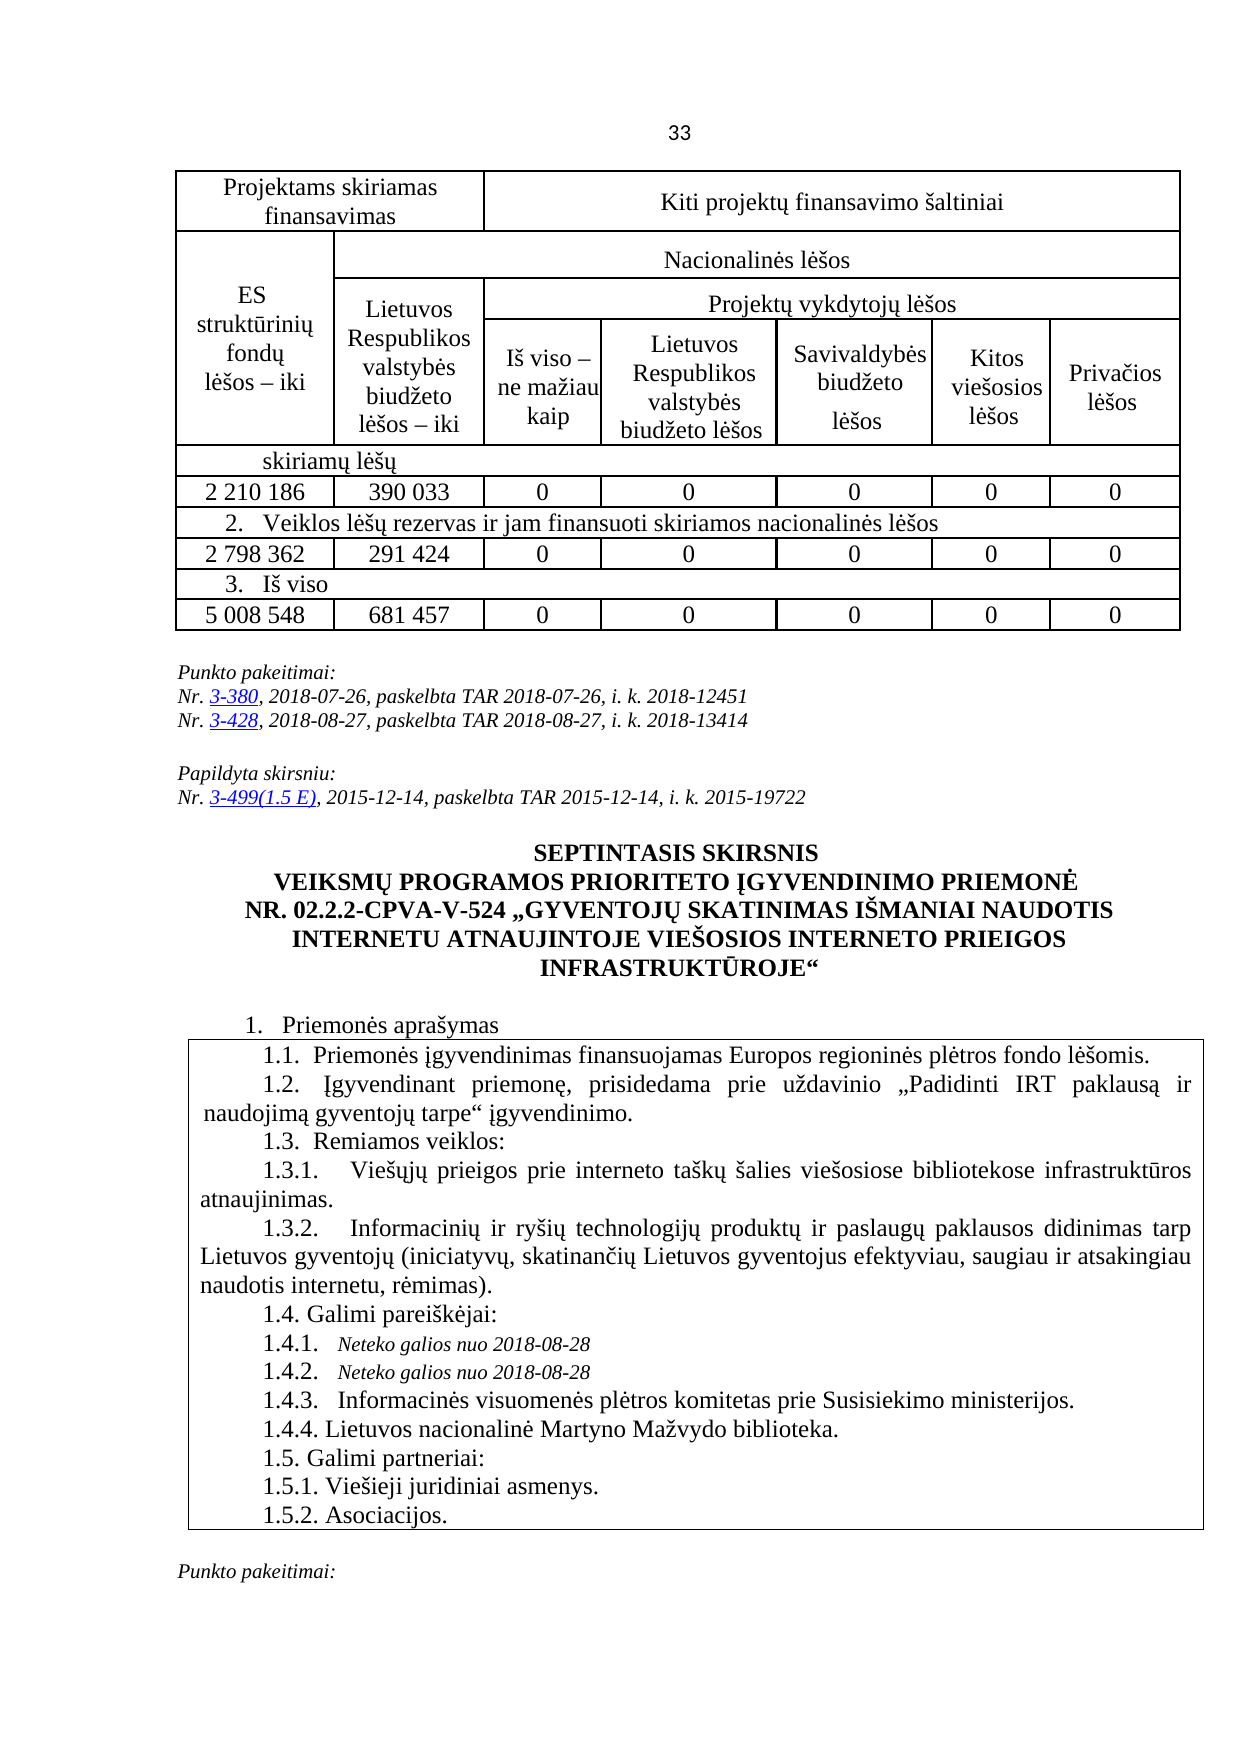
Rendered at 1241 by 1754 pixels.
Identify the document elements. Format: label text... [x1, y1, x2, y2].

text Nr. 3-499(1.5 E), 2015-12-14, paskelbta TAR 2015-12-14, i. k. 2015-19722 [177, 785, 1181, 809]
table_cell 0 [933, 539, 1049, 567]
table_cell 1.4. Galimi pareiškėjai: 1.4.1. Neteko galios nuo 2018-08-28 1.4.2. Neteko galios nuo 2018-08-28 1.4.3. Informacinės visuomenės plėtros komitetas prie Susisiekimo ministerijos. 1.4.4. Lietuvos nacionalinė Martyno Mažvydo biblioteka. 1.5. Galimi partneriai: 1.5.1. Viešieji juridiniai asmenys. 1.5.2. Asociacijos. [189, 1299, 1203, 1529]
table_cell Projektų vykdytojų lėšos [485, 279, 1179, 317]
table_cell 0 [778, 477, 931, 506]
table_cell 2 210 186 [177, 477, 333, 506]
table_cell Kitos viešosios lėšos [933, 320, 1049, 444]
table_header Projektams skiriamas finansavimas [177, 172, 483, 230]
text VEIKSMŲ PROGRAMOS PRIORITETO ĮGYVENDINIMO PRIEMONĖ [177, 867, 1181, 895]
table_cell Iš viso – ne mažiau kaip [485, 320, 600, 444]
text NR. 02.2.2-CPVA-V-524 „GYVENTOJŲ SKATINIMAS IŠMANIAI NAUDOTIS INTERNETU ATNAUJINTOJE VIEŠOSIOS INTERNETO PRIEIGOS INFRASTRUKTŪROJE“ [177, 895, 1181, 982]
text Punkto pakeitimai: [177, 1559, 1181, 1583]
table_header Kiti projektų finansavimo šaltiniai [485, 172, 1179, 230]
table_cell 0 [933, 477, 1049, 506]
table_cell 0 [1051, 477, 1179, 506]
text Punkto pakeitimai: [177, 660, 1181, 684]
table_cell 0 [778, 600, 931, 629]
table_cell skiriamų lėšų [177, 446, 1179, 475]
table_cell 0 [778, 539, 931, 567]
table_cell 0 [602, 600, 775, 629]
table_cell 0 [933, 600, 1049, 629]
text Nr. 3-428, 2018-08-27, paskelbta TAR 2018-08-27, i. k. 2018-13414 [177, 708, 1181, 732]
table_cell 1.3. Remiamos veiklos: 1.3.1. Viešųjų prieigos prie interneto taškų šalies viešosiose bibliotekose infrastruktūros atnaujinimas. 1.3.2. Informacinių ir ryšių technologijų produktų ir paslaugų paklausos didinimas tarp Lietuvos gyventojų (iniciatyvų, skatinančių Lietuvos gyventojus efektyviau, saugiau ir atsakingiau naudotis internetu, rėmimas). [189, 1126, 1203, 1299]
table_cell 0 [602, 539, 775, 567]
text SEPTINTASIS SKIRSNIS [177, 838, 1181, 867]
table_cell 681 457 [335, 600, 483, 629]
text 1. Priemonės aprašymas [244, 1010, 1181, 1039]
text Papildyta skirsniu: [177, 761, 1181, 785]
table_cell 0 [485, 477, 600, 506]
table_cell Savivaldybės biudžeto lėšos [778, 320, 931, 444]
table_cell 2 798 362 [177, 539, 333, 567]
table_cell Privačios lėšos [1051, 320, 1179, 444]
table_cell Lietuvos Respublikos valstybės biudžeto lėšos [602, 320, 775, 444]
table_cell Nacionalinės lėšos [335, 232, 1179, 277]
text Nr. 3-380, 2018-07-26, paskelbta TAR 2018-07-26, i. k. 2018-12451 [177, 684, 1181, 708]
table_cell 1.2. Įgyvendinant priemonę, prisidedama prie uždavinio „Padidinti IRT paklausą ir naudojimą gyventojų tarpe“ įgyvendinimo. [189, 1069, 1203, 1126]
table_cell 5 008 548 [177, 600, 333, 629]
table_cell ES struktūrinių fondų lėšos – iki [177, 232, 333, 444]
table_cell 0 [1051, 539, 1179, 567]
table_cell 291 424 [335, 539, 483, 567]
table_cell 0 [602, 477, 775, 506]
table_header 1.1. Priemonės įgyvendinimas finansuojamas Europos regioninės plėtros fondo lėšomis. [189, 1040, 1203, 1069]
table_cell Lietuvos Respublikos valstybės biudžeto lėšos – iki [335, 279, 483, 444]
table_cell 0 [485, 600, 600, 629]
table_cell 2. Veiklos lėšų rezervas ir jam finansuoti skiriamos nacionalinės lėšos [177, 508, 1179, 537]
table_cell 390 033 [335, 477, 483, 506]
table_cell 0 [1051, 600, 1179, 629]
table_cell 0 [485, 539, 600, 567]
table_cell 3. Iš viso [177, 570, 1179, 598]
